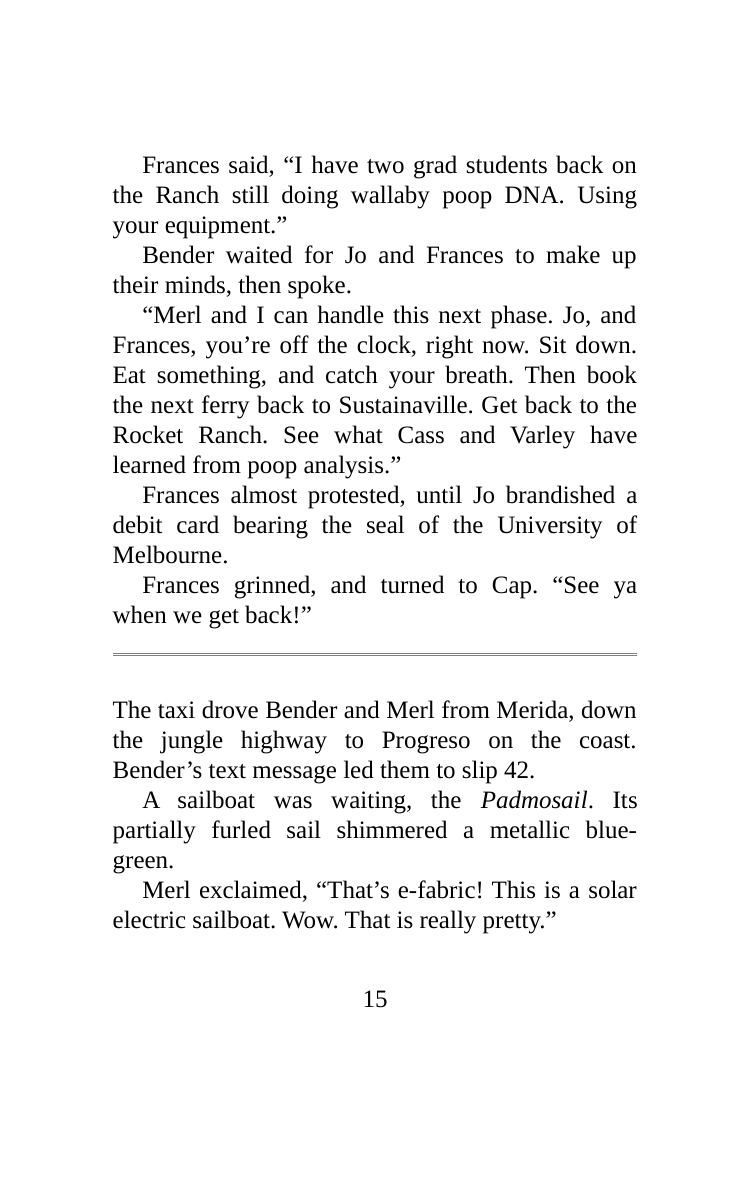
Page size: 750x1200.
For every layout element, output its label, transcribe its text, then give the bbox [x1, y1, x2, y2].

text Merl exclaimed, “That’s e-fabric! This is a solar electric sailboat. Wow. That is really pretty.” [112, 874, 637, 934]
text “Merl and I can handle this next phase. Jo, and Frances, you’re off the clock, right now. Sit down. Eat something, and catch your breath. Then book the next ferry back to Sustainaville. Get back to the Rocket Ranch. See what Cass and Varley have learned from poop analysis.” [112, 300, 637, 480]
text The taxi drove Bender and Merl from Merida, down the jungle highway to Progreso on the coast. Bender’s text message led them to slip 42. [112, 694, 637, 784]
text Frances almost protested, until Jo brandished a debit card bearing the seal of the University of Melbourne. [112, 480, 637, 570]
text Frances said, “I have two grad students back on the Ranch still doing wallaby poop DNA. Using your equipment.” [112, 150, 637, 240]
text A sailboat was waiting, the Padmosail. Its partially furled sail shimmered a metallic blue-green. [112, 784, 637, 874]
text Frances grinned, and turned to Cap. “See ya when we get back!” [112, 570, 637, 630]
text Bender waited for Jo and Frances to make up their minds, then spoke. [112, 240, 637, 300]
